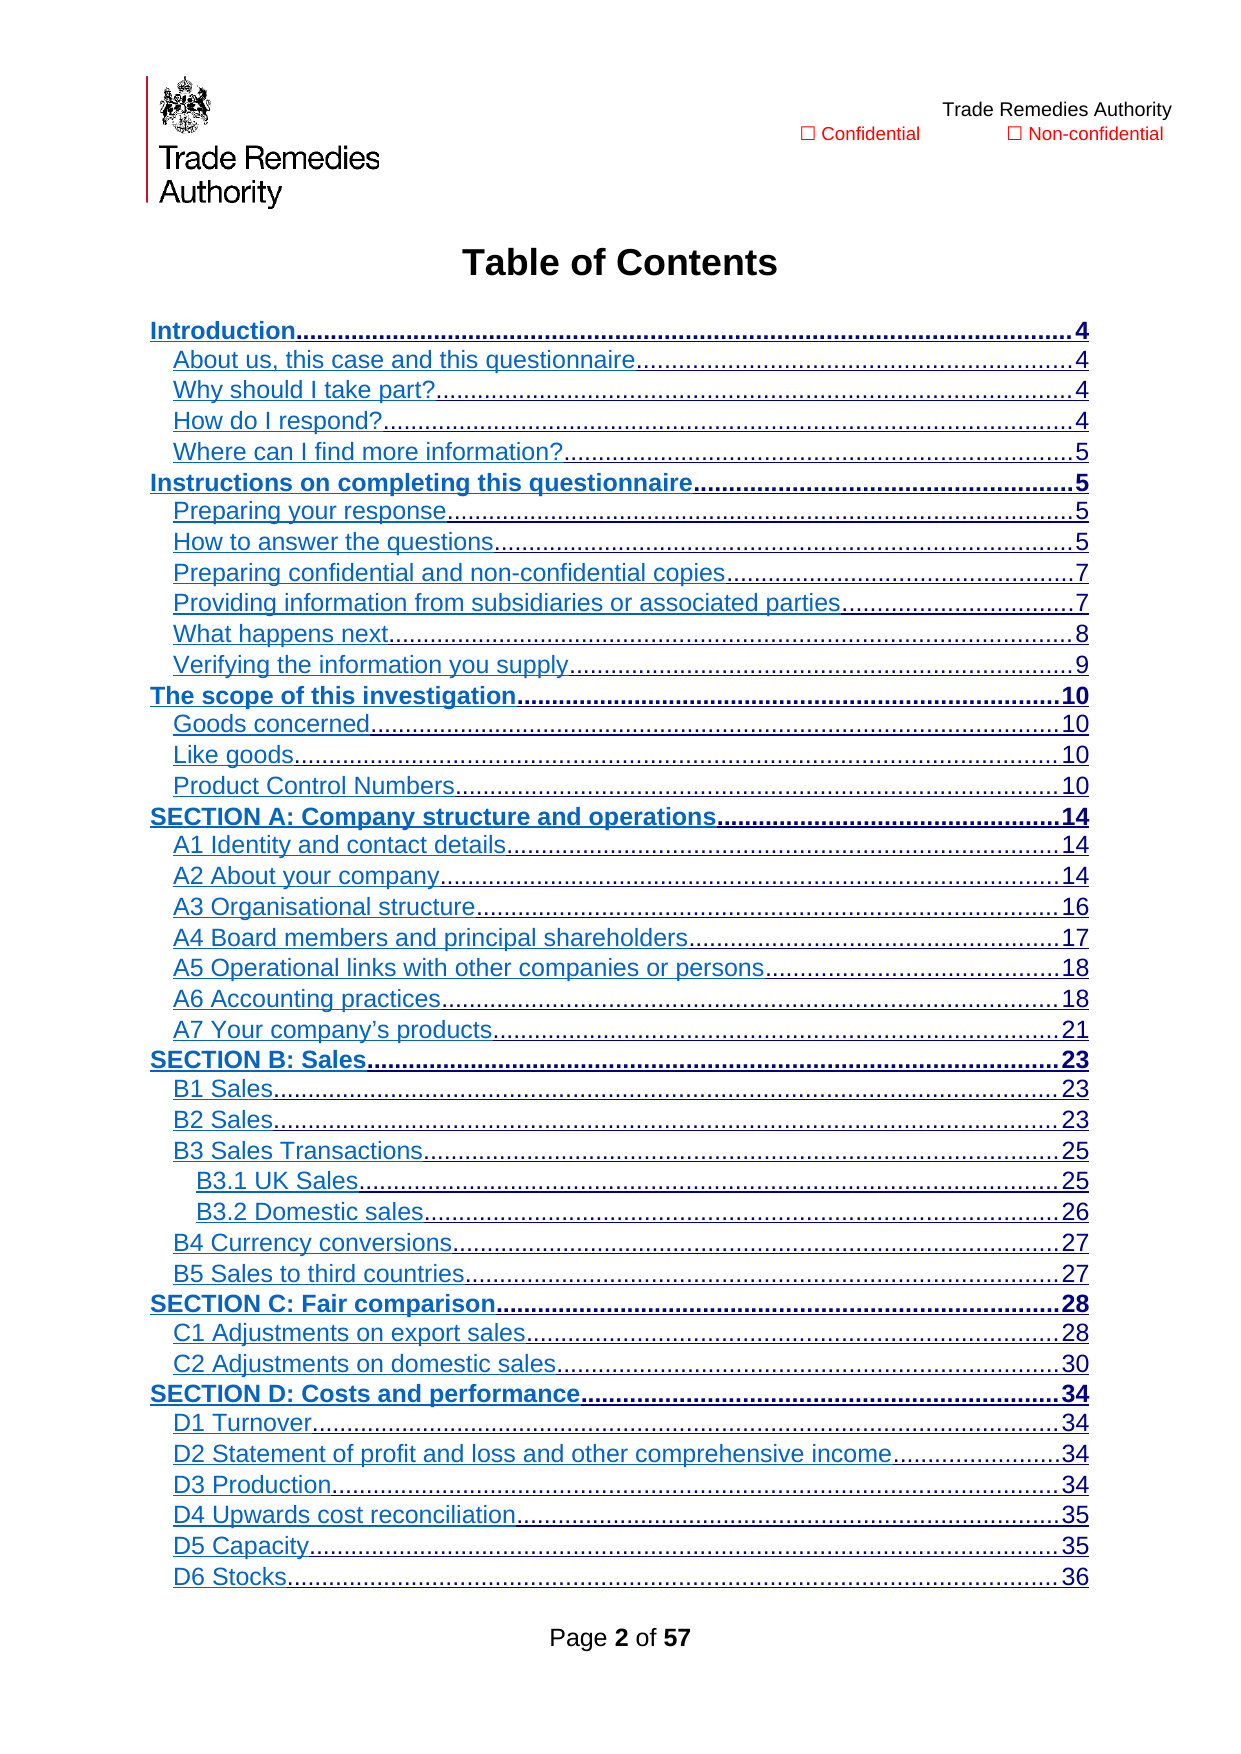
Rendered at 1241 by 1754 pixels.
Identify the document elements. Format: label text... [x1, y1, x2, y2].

text SECTION B: Sales 23 [150, 1045, 1090, 1074]
text B3.1 UK Sales 25 [196, 1166, 1090, 1195]
text B3 Sales Transactions 25 [173, 1136, 1090, 1164]
text How do I respond? 4 [173, 406, 1090, 435]
text A1 Identity and contact details 14 [173, 830, 1090, 859]
text How to answer the questions 5 [173, 527, 1090, 556]
text Verifying the information you supply 9 [173, 650, 1090, 679]
text D4 Upwards cost reconciliation 35 [173, 1500, 1090, 1529]
text Why should I take part? 4 [173, 375, 1090, 404]
text D6 Stocks 36 [173, 1562, 1090, 1591]
text A5 Operational links with other companies or persons 18 [173, 953, 1090, 982]
text Instructions on completing this questionnaire 5 [150, 467, 1090, 496]
text Where can I find more information? 5 [173, 437, 1090, 466]
text A6 Accounting practices 18 [173, 984, 1090, 1013]
text What happens next 8 [173, 619, 1090, 648]
text Providing information from subsidiaries or associated parties 7 [173, 588, 1090, 617]
text C1 Adjustments on export sales 28 [173, 1318, 1090, 1347]
text Preparing confidential and non-confidential copies 7 [173, 558, 1090, 586]
text D2 Statement of profit and loss and other comprehensive income 34 [173, 1439, 1090, 1468]
text A4 Board members and principal shareholders 17 [173, 922, 1090, 951]
text B5 Sales to third countries 27 [173, 1258, 1090, 1287]
text C2 Adjustments on domestic sales 30 [173, 1349, 1090, 1377]
text Product Control Numbers 10 [173, 771, 1090, 799]
text B3.2 Domestic sales 26 [196, 1197, 1090, 1226]
text SECTION A: Company structure and operations 14 [150, 802, 1090, 830]
text D5 Capacity 35 [173, 1531, 1090, 1560]
text B2 Sales 23 [173, 1105, 1090, 1134]
text The scope of this investigation 10 [150, 681, 1090, 709]
text SECTION D: Costs and performance 34 [150, 1379, 1090, 1408]
text B1 Sales 23 [173, 1074, 1090, 1103]
text D3 Production 34 [173, 1470, 1090, 1498]
text Preparing your response 5 [173, 496, 1090, 525]
text Goods concerned 10 [173, 709, 1090, 738]
text SECTION C: Fair comparison 28 [150, 1289, 1090, 1318]
text A2 About your company 14 [173, 861, 1090, 890]
text Like goods 10 [173, 740, 1090, 769]
text B4 Currency conversions 27 [173, 1228, 1090, 1257]
text D1 Turnover 34 [173, 1408, 1090, 1437]
text A3 Organisational structure 16 [173, 892, 1090, 921]
text About us, this case and this questionnaire 4 [173, 344, 1090, 373]
text Introduction 4 [150, 316, 1090, 344]
text A7 Your company’s products 21 [173, 1015, 1090, 1043]
subtitle Table of Contents [150, 240, 1090, 283]
